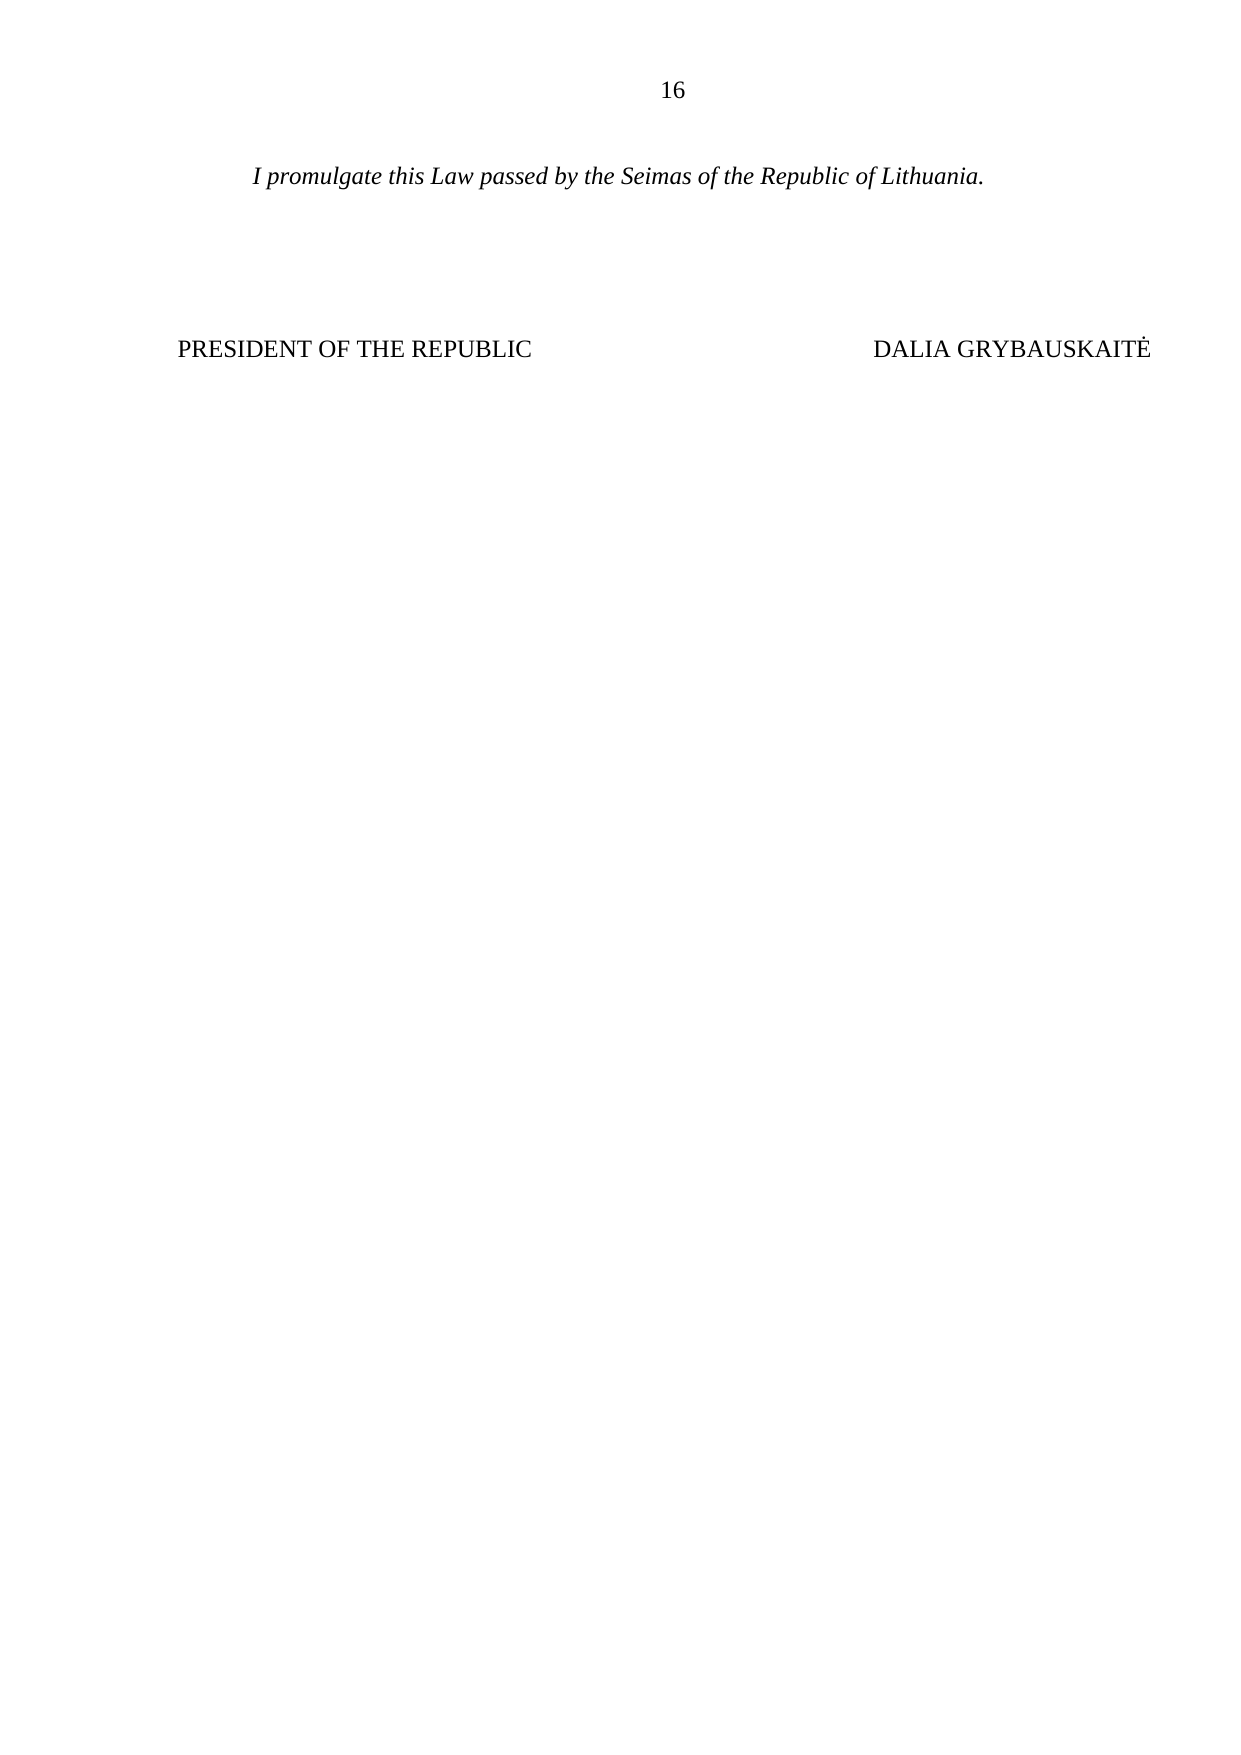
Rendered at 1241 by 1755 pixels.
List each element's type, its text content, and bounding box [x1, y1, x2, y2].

text I promulgate this Law passed by the Seimas of the Republic of Lithuania. [177, 161, 1152, 190]
text PRESIDENT OF THE REPUBLIC DALIA GRYBAUSKAITĖ [177, 334, 1152, 362]
